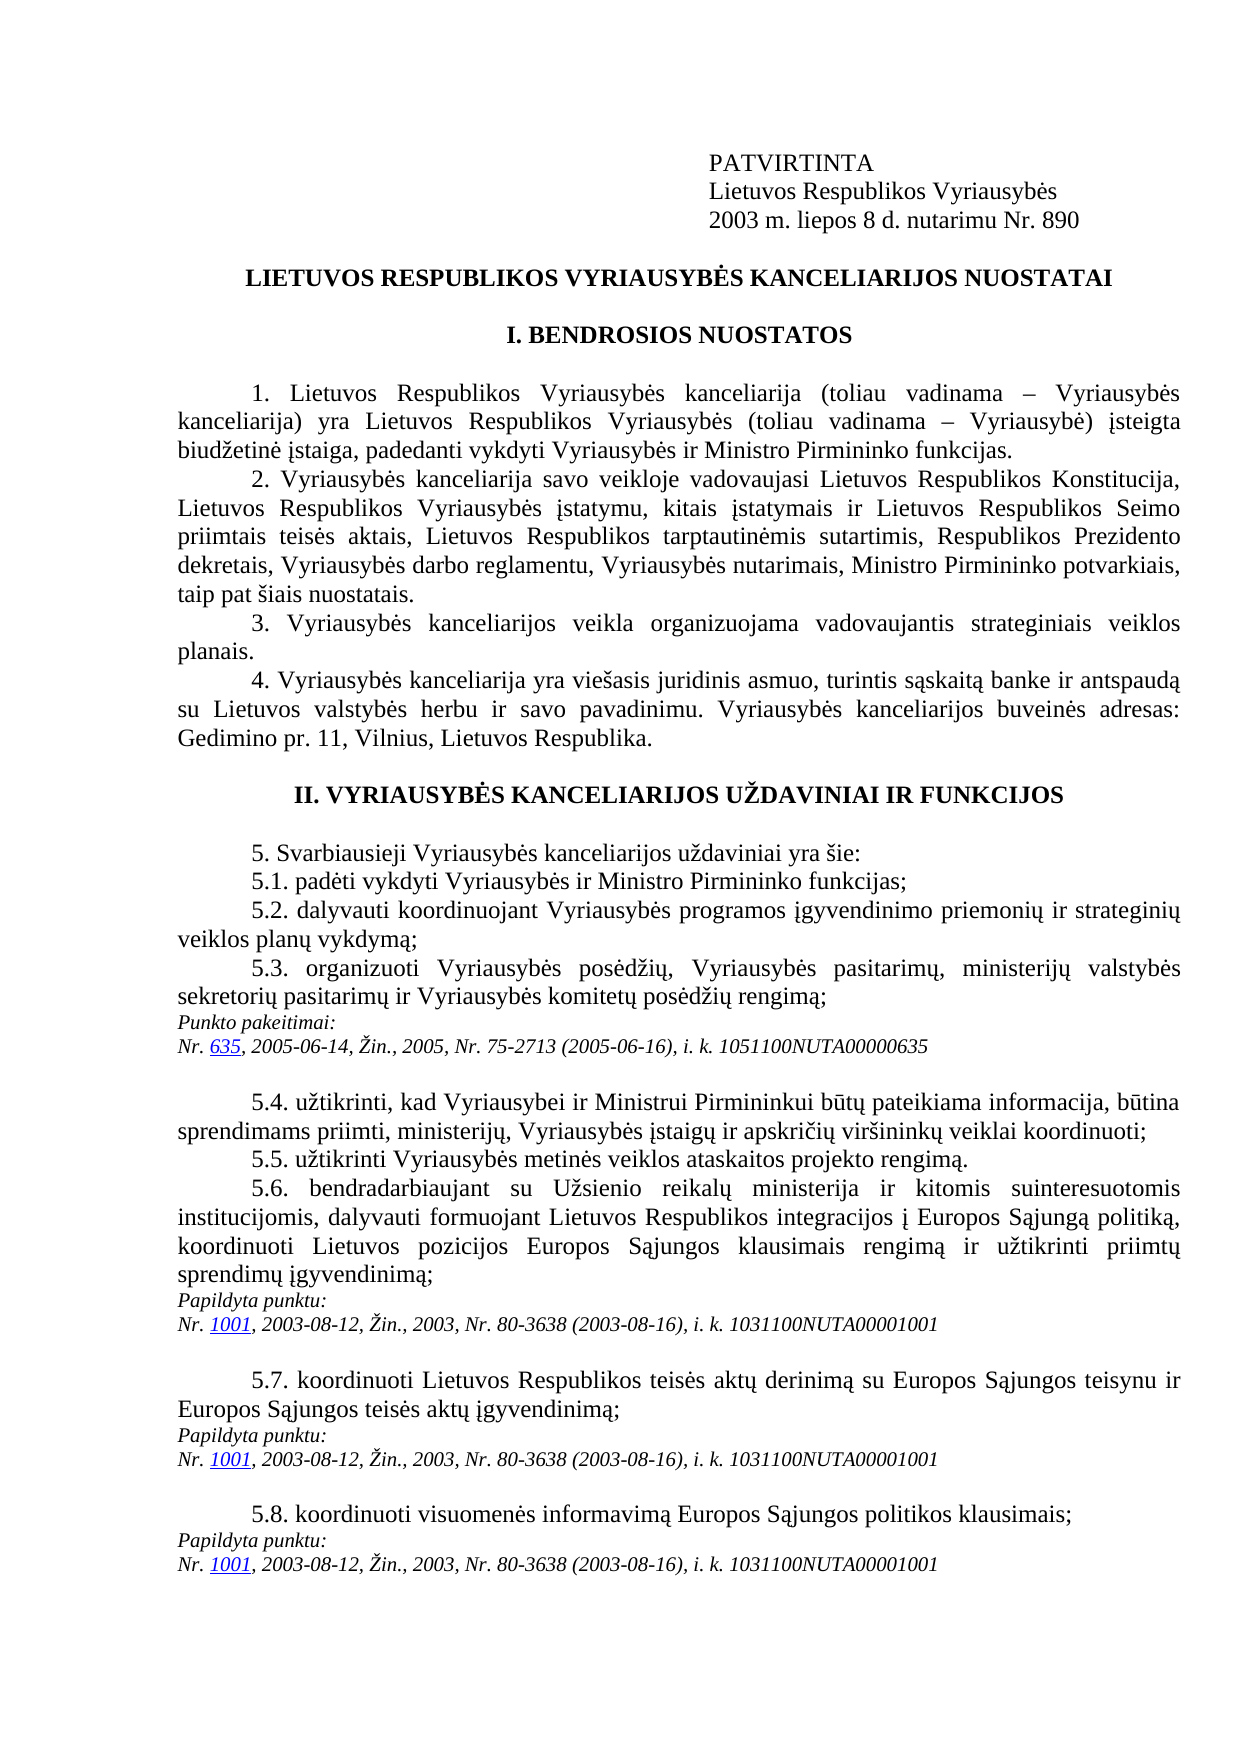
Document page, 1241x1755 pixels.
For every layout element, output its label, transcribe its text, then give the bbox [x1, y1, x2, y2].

text Papildyta punktu: [177, 1423, 1181, 1447]
text 5.6. bendradarbiaujant su Užsienio reikalų ministerija ir kitomis suinteresuotomis institucijomis, dalyvauti formuojant Lietuvos Respublikos integracijos į Europos Sąjungą politiką, koordinuoti Lietuvos pozicijos Europos Sąjungos klausimais rengimą ir užtikrinti priimtų sprendimų įgyvendinimą; [177, 1173, 1181, 1288]
text 5.1. padėti vykdyti Vyriausybės ir Ministro Pirmininko funkcijas; [177, 866, 1181, 895]
text 2. Vyriausybės kanceliarija savo veikloje vadovaujasi Lietuvos Respublikos Konstitucija, Lietuvos Respublikos Vyriausybės įstatymu, kitais įstatymais ir Lietuvos Respublikos Seimo priimtais teisės aktais, Lietuvos Respublikos tarptautinėmis sutartimis, Respublikos Prezidento dekretais, Vyriausybės darbo reglamentu, Vyriausybės nutarimais, Ministro Pirmininko potvarkiais, taip pat šiais nuostatais. [177, 464, 1181, 608]
text 5.8. koordinuoti visuomenės informavimą Europos Sąjungos politikos klausimais; [177, 1499, 1181, 1528]
text PATVIRTINTA [177, 148, 1181, 176]
text Papildyta punktu: [177, 1528, 1181, 1552]
text 1. Lietuvos Respublikos Vyriausybės kanceliarija (toliau vadinama – Vyriausybės kanceliarija) yra Lietuvos Respublikos Vyriausybės (toliau vadinama – Vyriausybė) įsteigta biudžetinė įstaiga, padedanti vykdyti Vyriausybės ir Ministro Pirmininko funkcijas. [177, 378, 1181, 464]
text 5. Svarbiausieji Vyriausybės kanceliarijos uždaviniai yra šie: [177, 838, 1181, 866]
text LIETUVOS RESPUBLIKOS VYRIAUSYBĖS KANCELIARIJOS NUOSTATAI [177, 263, 1181, 291]
text Punkto pakeitimai: [177, 1010, 1181, 1034]
text I. BENDROSIOS NUOSTATOS [177, 320, 1181, 349]
text 5.7. koordinuoti Lietuvos Respublikos teisės aktų derinimą su Europos Sąjungos teisynu ir Europos Sąjungos teisės aktų įgyvendinimą; [177, 1365, 1181, 1423]
text 5.5. užtikrinti Vyriausybės metinės veiklos ataskaitos projekto rengimą. [177, 1144, 1181, 1173]
text Lietuvos Respublikos Vyriausybės [177, 176, 1181, 205]
text 2003 m. liepos 8 d. nutarimu Nr. 890 [177, 205, 1181, 234]
text 4. Vyriausybės kanceliarija yra viešasis juridinis asmuo, turintis sąskaitą banke ir antspaudą su Lietuvos valstybės herbu ir savo pavadinimu. Vyriausybės kanceliarijos buveinės adresas: Gedimino pr. 11, Vilnius, Lietuvos Respublika. [177, 665, 1181, 751]
text 3. Vyriausybės kanceliarijos veikla organizuojama vadovaujantis strateginiais veiklos planais. [177, 608, 1181, 665]
text 5.4. užtikrinti, kad Vyriausybei ir Ministrui Pirmininkui būtų pateikiama informacija, būtina sprendimams priimti, ministerijų, Vyriausybės įstaigų ir apskričių viršininkų veiklai koordinuoti; [177, 1087, 1181, 1144]
text Nr. 1001, 2003-08-12, Žin., 2003, Nr. 80-3638 (2003-08-16), i. k. 1031100NUTA00001001 [177, 1447, 1181, 1471]
text Nr. 635, 2005-06-14, Žin., 2005, Nr. 75-2713 (2005-06-16), i. k. 1051100NUTA00000635 [177, 1034, 1181, 1058]
text 5.3. organizuoti Vyriausybės posėdžių, Vyriausybės pasitarimų, ministerijų valstybės sekretorių pasitarimų ir Vyriausybės komitetų posėdžių rengimą; [177, 953, 1181, 1010]
text Papildyta punktu: [177, 1288, 1181, 1312]
text Nr. 1001, 2003-08-12, Žin., 2003, Nr. 80-3638 (2003-08-16), i. k. 1031100NUTA00001001 [177, 1312, 1181, 1336]
text Nr. 1001, 2003-08-12, Žin., 2003, Nr. 80-3638 (2003-08-16), i. k. 1031100NUTA00001001 [177, 1552, 1181, 1576]
text II. VYRIAUSYBĖS KANCELIARIJOS UŽDAVINIAI IR FUNKCIJOS [177, 780, 1181, 809]
text 5.2. dalyvauti koordinuojant Vyriausybės programos įgyvendinimo priemonių ir strateginių veiklos planų vykdymą; [177, 895, 1181, 953]
